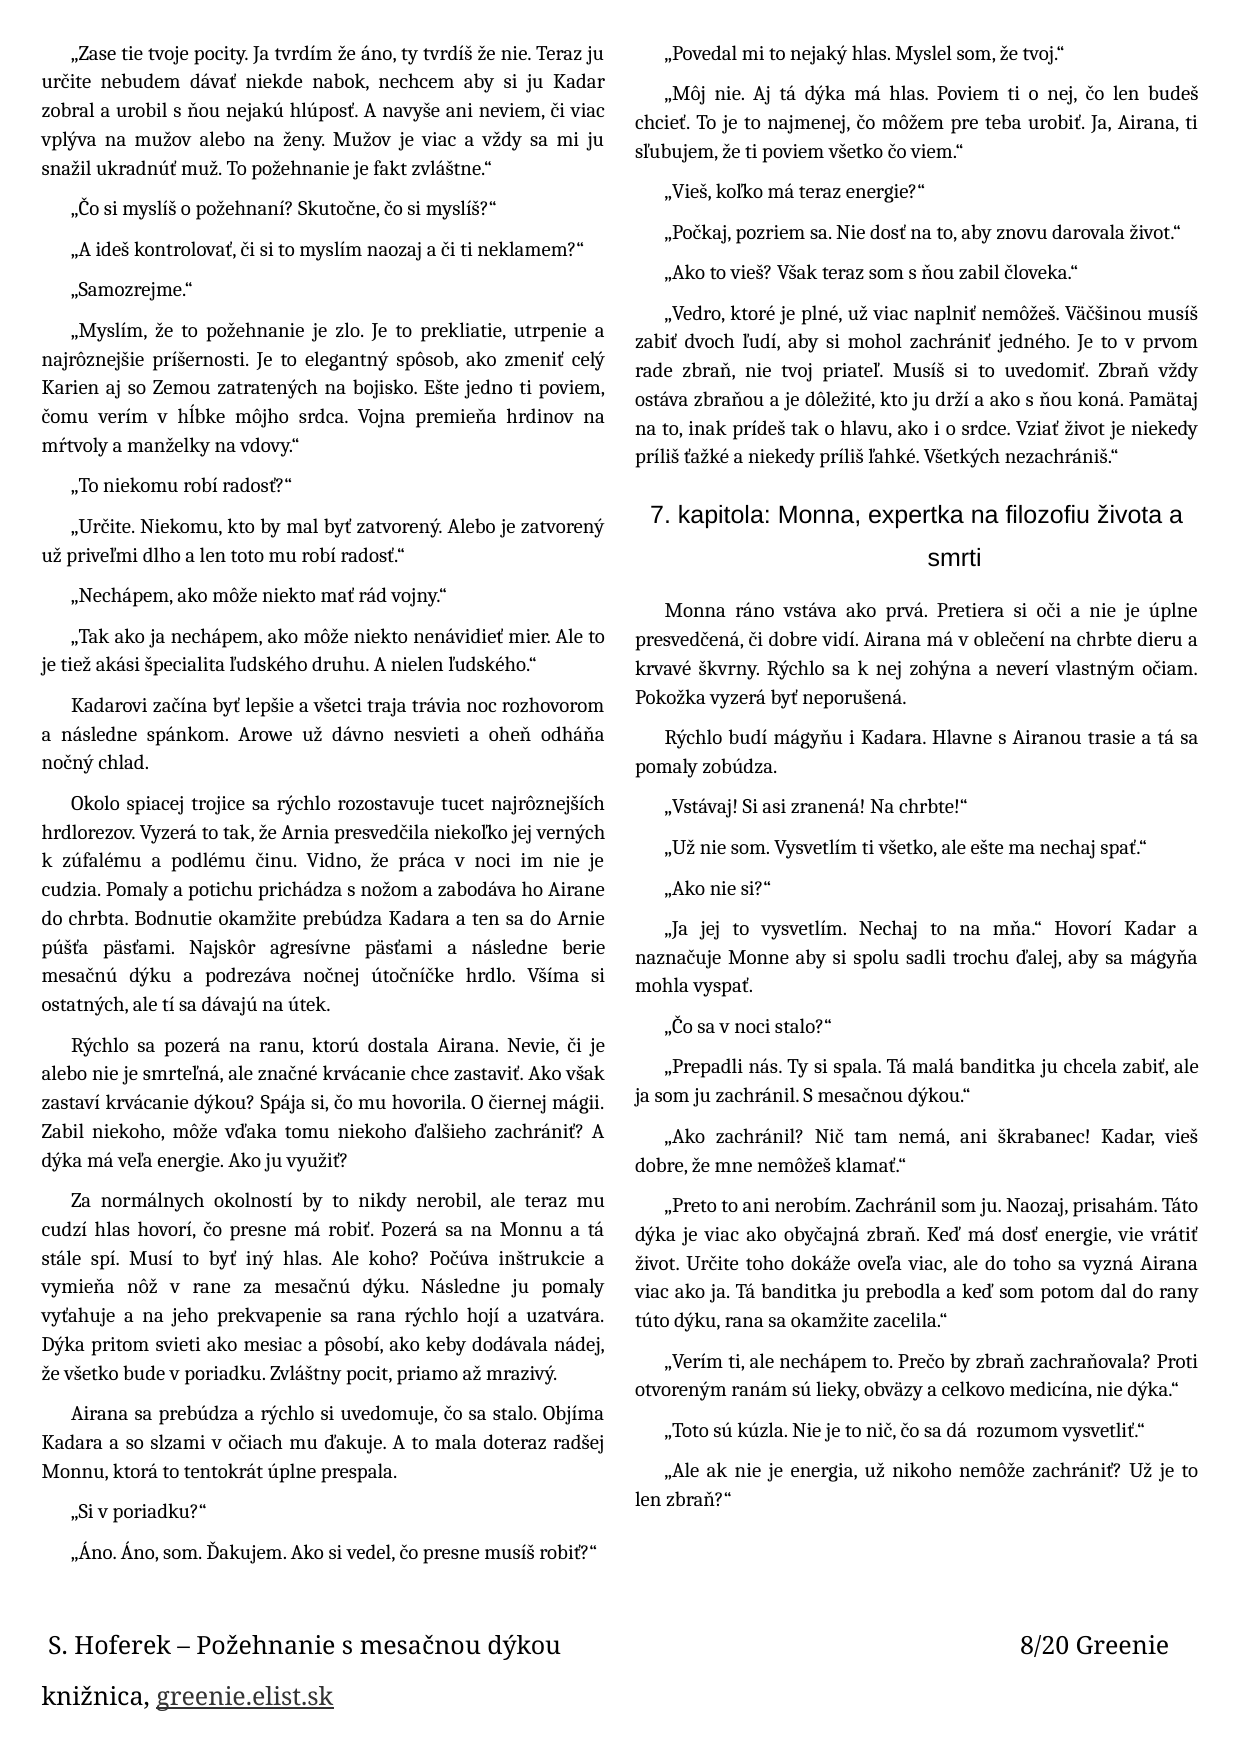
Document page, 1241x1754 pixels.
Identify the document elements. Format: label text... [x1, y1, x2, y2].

text „Určite. Niekomu, kto by mal byť zatvorený. Alebo je zatvorený už priveľmi dlho a len toto mu robí radosť.“ [41, 514, 605, 567]
text „Čo sa v noci stalo?“ [635, 1015, 1199, 1039]
text „A ideš kontrolovať, či si to myslím naozaj a či ti neklamem?“ [41, 237, 605, 261]
text Za normálnych okolností by to nikdy nerobil, ale teraz mu cudzí hlas hovorí, čo presne má robiť. Pozerá sa na Monnu a tá stále spí. Musí to byť iný hlas. Ale koho? Počúva inštrukcie a vymieňa nôž v rane za mesačnú dýku. Následne ju pomaly vyťahuje a na jeho prekvapenie sa rana rýchlo hojí a uzatvára. Dýka pritom svieti ako mesiac a pôsobí, ako keby dodávala nádej, že všetko bude v poriadku. Zvláštny pocit, priamo až mrazivý. [41, 1189, 605, 1385]
text „Prepadli nás. Ty si spala. Tá malá banditka ju chcela zabiť, ale ja som ju zachránil. S mesačnou dýkou.“ [635, 1055, 1199, 1108]
text „To niekomu robí radosť?“ [41, 474, 605, 498]
text Rýchlo budí mágyňu i Kadara. Hlavne s Airanou trasie a tá sa pomaly zobúdza. [635, 726, 1199, 778]
text Rýchlo sa pozerá na ranu, ktorú dostala Airana. Nevie, či je alebo nie je smrteľná, ale značné krvácanie chce zastaviť. Ako však zastaví krvácanie dýkou? Spája si, čo mu hovorila. O čiernej mágii. Zabil niekoho, môže vďaka tomu niekoho ďalšieho zachrániť? A dýka má veľa energie. Ako ju využiť? [41, 1033, 605, 1172]
text „Nechápem, ako môže niekto mať rád vojny.“ [41, 584, 605, 608]
text „Počkaj, pozriem sa. Nie dosť na to, aby znovu darovala život.“ [635, 220, 1199, 244]
text Kadarovi začína byť lepšie a všetci traja trávia noc rozhovorom a následne spánkom. Arowe už dávno nesvieti a oheň odháňa nočný chlad. [41, 693, 605, 775]
text „Toto sú kúzla. Nie je to nič, čo sa dá rozumom vysvetliť.“ [635, 1418, 1199, 1442]
text „Už nie som. Vysvetlím ti všetko, ale ešte ma nechaj spať.“ [635, 836, 1199, 859]
text „Zase tie tvoje pocity. Ja tvrdím že áno, ty tvrdíš že nie. Teraz ju určite nebudem dávať niekde nabok, nechcem aby si ju Kadar zobral a urobil s ňou nejakú hlúposť. A navyše ani neviem, či viac vplýva na mužov alebo na ženy. Mužov je viac a vždy sa mi ju snažil ukradnúť muž. To požehnanie je fakt zvláštne.“ [41, 41, 605, 180]
text „Ale ak nie je energia, už nikoho nemôže zachrániť? Už je to len zbraň?“ [635, 1459, 1199, 1512]
text „Vstávaj! Si asi zranená! Na chrbte!“ [635, 795, 1199, 819]
text Monna ráno vstáva ako prvá. Pretiera si oči a nie je úplne presvedčená, či dobre vidí. Airana má v oblečení na chrbte dieru a krvavé škvrny. Rýchlo sa k nej zohýna a neverí vlastným očiam. Pokožka vyzerá byť neporušená. [635, 599, 1199, 709]
text Airana sa prebúdza a rýchlo si uvedomuje, čo sa stalo. Objíma Kadara a so slzami v očiach mu ďakuje. A to mala doteraz radšej Monnu, ktorá to tentokrát úplne prespala. [41, 1402, 605, 1483]
subtitle 7. kapitola: Monna, expertka na filozofiu života a smrti [635, 500, 1199, 572]
text „Môj nie. Aj tá dýka má hlas. Poviem ti o nej, čo len budeš chcieť. To je to najmenej, čo môžem pre teba urobiť. Ja, Airana, ti sľubujem, že ti poviem všetko čo viem.“ [635, 82, 1199, 163]
text „Ako nie si?“ [635, 876, 1199, 900]
text „Ako zachránil? Nič tam nemá, ani škrabanec! Kadar, vieš dobre, že mne nemôžeš klamať.“ [635, 1124, 1199, 1177]
text „Čo si myslíš o požehnaní? Skutočne, čo si myslíš?“ [41, 197, 605, 221]
text „Povedal mi to nejaký hlas. Myslel som, že tvoj.“ [635, 41, 1199, 65]
text Okolo spiacej trojice sa rýchlo rozostavuje tucet najrôznejších hrdlorezov. Vyzerá to tak, že Arnia presvedčila niekoľko jej verných k zúfalému a podlému činu. Vidno, že práca v noci im nie je cudzia. Pomaly a potichu prichádza s nožom a zabodáva ho Airane do chrbta. Bodnutie okamžite prebúdza Kadara a ten sa do Arnie púšťa päsťami. Najskôr agresívne päsťami a následne berie mesačnú dýku a podrezáva nočnej útočníčke hrdlo. Všíma si ostatných, ale tí sa dávajú na útek. [41, 792, 605, 1017]
text „Ako to vieš? Však teraz som s ňou zabil človeka.“ [635, 261, 1199, 285]
text „Si v poriadku?“ [41, 1500, 605, 1524]
text „Preto to ani nerobím. Zachránil som ju. Naozaj, prisahám. Táto dýka je viac ako obyčajná zbraň. Keď má dosť energie, vie vrátiť život. Určite toho dokáže oveľa viac, ale do toho sa vyzná Airana viac ako ja. Tá banditka ju prebodla a keď som potom dal do rany túto dýku, rana sa okamžite zacelila.“ [635, 1194, 1199, 1333]
text „Samozrejme.“ [41, 278, 605, 302]
text „Ja jej to vysvetlím. Nechaj to na mňa.“ Hovorí Kadar a naznačuje Monne aby si spolu sadli trochu ďalej, aby sa mágyňa mohla vyspať. [635, 917, 1199, 998]
text „Vieš, koľko má teraz energie?“ [635, 180, 1199, 204]
text „Myslím, že to požehnanie je zlo. Je to prekliatie, utrpenie a najrôznejšie príšernosti. Je to elegantný spôsob, ako zmeniť celý Karien aj so Zemou zatratených na bojisko. Ešte jedno ti poviem, čomu verím v hĺbke môjho srdca. Vojna premieňa hrdinov na mŕtvoly a manželky na vdovy.“ [41, 318, 605, 457]
text „Verím ti, ale nechápem to. Prečo by zbraň zachraňovala? Proti otvoreným ranám sú lieky, obväzy a celkovo medicína, nie dýka.“ [635, 1349, 1199, 1402]
text „Áno. Áno, som. Ďakujem. Ako si vedel, čo presne musíš robiť?“ [41, 1540, 605, 1564]
text „Tak ako ja nechápem, ako môže niekto nenávidieť mier. Ale to je tiež akási špecialita ľudského druhu. A nielen ľudského.“ [41, 624, 605, 677]
text „Vedro, ktoré je plné, už viac naplniť nemôžeš. Väčšinou musíš zabiť dvoch ľudí, aby si mohol zachrániť jedného. Je to v prvom rade zbraň, nie tvoj priateľ. Musíš si to uvedomiť. Zbraň vždy ostáva zbraňou a je dôležité, kto ju drží a ako s ňou koná. Pamätaj na to, inak prídeš tak o hlavu, ako i o srdce. Vziať život je niekedy príliš ťažké a niekedy príliš ľahké. Všetkých nezachrániš.“ [635, 301, 1199, 469]
